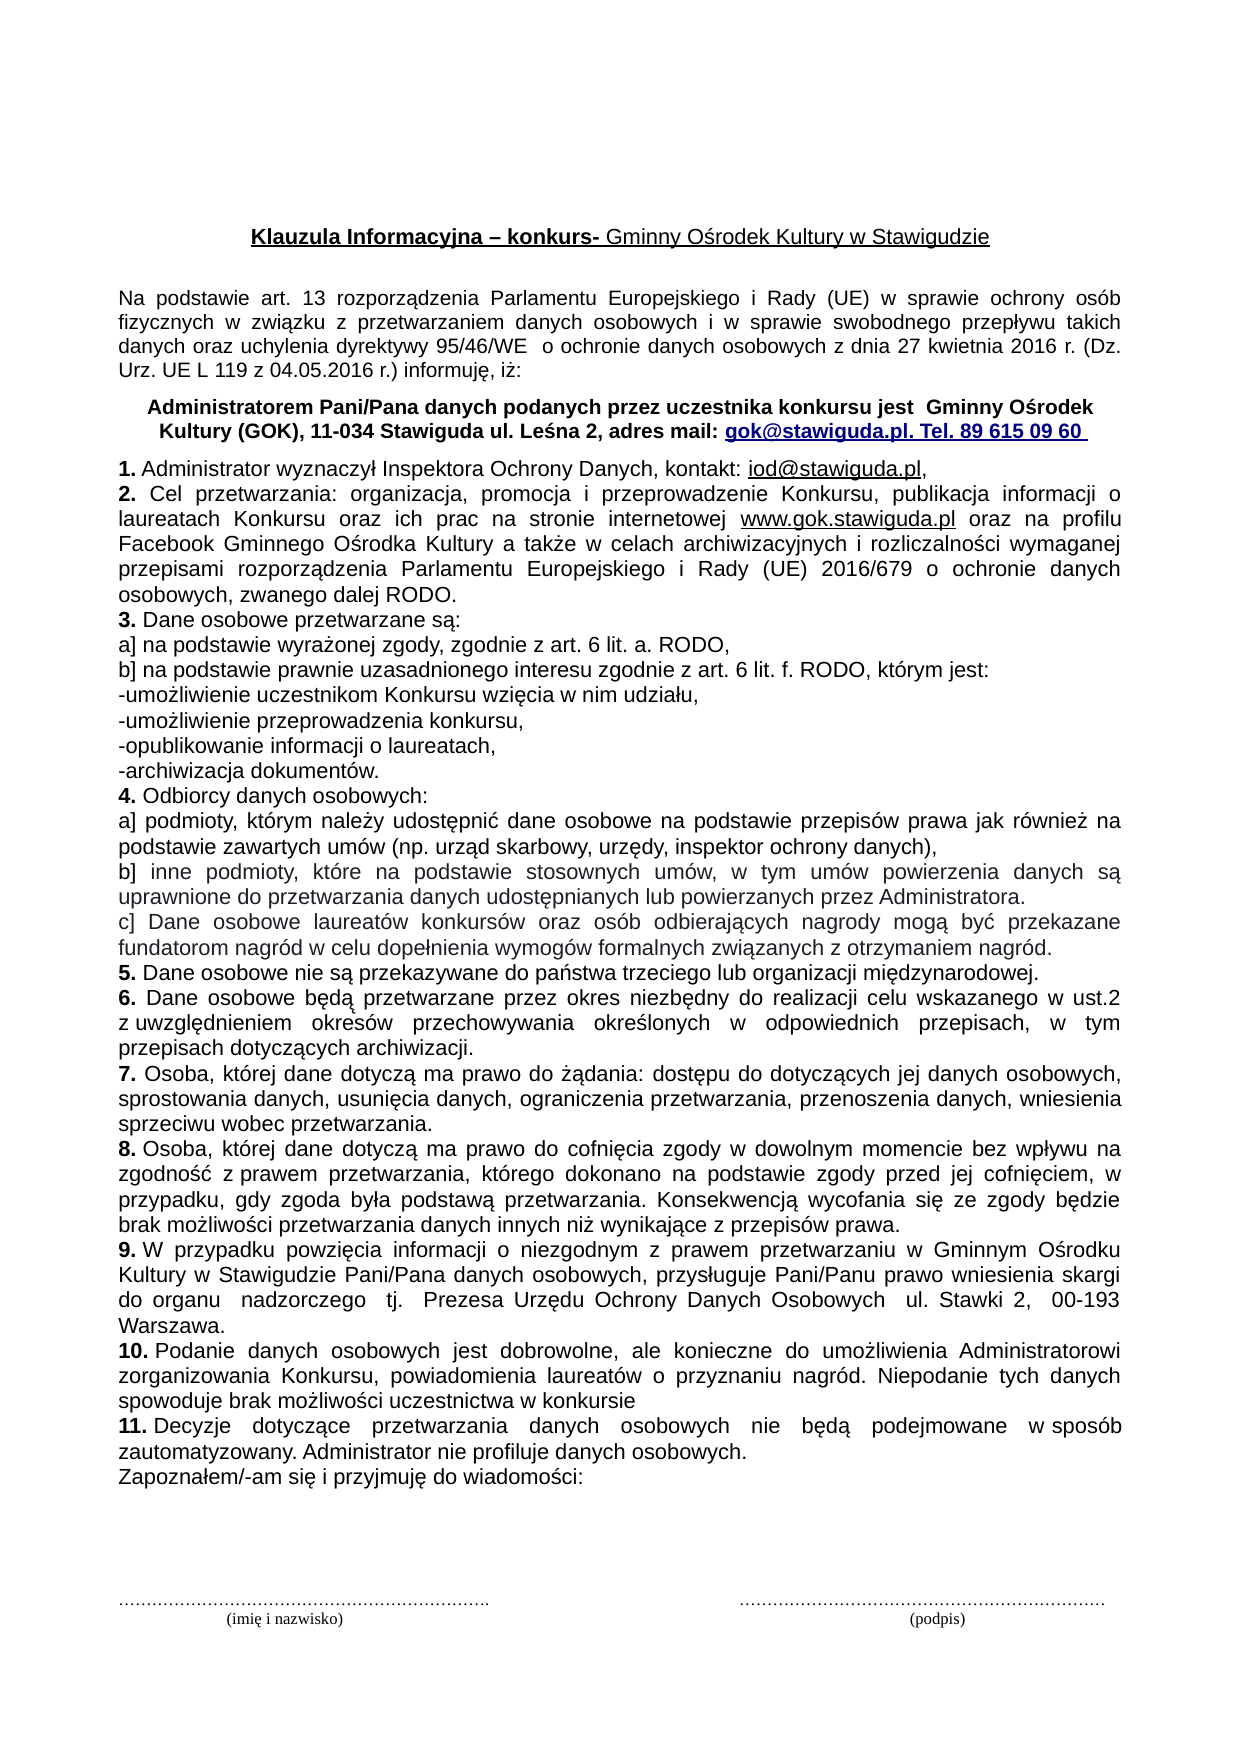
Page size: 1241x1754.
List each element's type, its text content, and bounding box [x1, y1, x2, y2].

text 7. Osoba, której dane dotyczą ma prawo do żądania: dostępu do dotyczących jej danych osobowych, sprostowania danych, usunięcia danych, ograniczenia przetwarzania, przenoszenia danych, wniesienia sprzeciwu wobec przetwarzania. [118, 1061, 1122, 1136]
text 5. Dane osobowe nie są przekazywane do państwa trzeciego lub organizacji międzynarodowej. [118, 960, 1122, 985]
text a] na podstawie wyrażonej zgody, zgodnie z art. 6 lit. a. RODO, [118, 632, 1122, 657]
text b] na podstawie prawnie uzasadnionego interesu zgodnie z art. 6 lit. f. RODO, którym jest: [118, 657, 1122, 682]
text 9. W przypadku powzięcia informacji o niezgodnym z prawem przetwarzaniu w Gminnym Ośrodku Kultury w Stawigudzie Pani/Pana danych osobowych, przysługuje Pani/Panu prawo wniesienia skargi do organu nadzorczego tj. Prezesa Urzędu Ochrony Danych Osobowych ul. Stawki 2, 00-193 Warszawa. [118, 1237, 1122, 1338]
text a] podmioty, którym należy udostępnić dane osobowe na podstawie przepisów prawa jak również na podstawie zawartych umów (np. urząd skarbowy, urzędy, inspektor ochrony danych), [118, 808, 1122, 859]
text 8. Osoba, której dane dotyczą ma prawo do cofnięcia zgody w dowolnym momencie bez wpływu na zgodność z prawem przetwarzania, którego dokonano na podstawie zgody przed jej cofnięciem, w przypadku, gdy zgoda była podstawą przetwarzania. Konsekwencją wycofania się ze zgody będzie brak możliwości przetwarzania danych innych niż wynikające z przepisów prawa. [118, 1136, 1122, 1237]
text 10. Podanie danych osobowych jest dobrowolne, ale konieczne do umożliwienia Administratorowi zorganizowania Konkursu, powiadomienia laureatów o przyznaniu nagród. Niepodanie tych danych spowoduje brak możliwości uczestnictwa w konkursie [118, 1338, 1122, 1413]
text …………………………………………………………. ………………………………………………………… [118, 1590, 1122, 1609]
text Na podstawie art. 13 rozporządzenia Parlamentu Europejskiego i Rady (UE) w sprawie ochrony osób fizycznych w związku z przetwarzaniem danych osobowych i w sprawie swobodnego przepływu takich danych oraz uchylenia dyrektywy 95/46/WE o ochronie danych osobowych z dnia 27 kwietnia 2016 r. (Dz. Urz. UE L 119 z 04.05.2016 r.) informuję, iż: [118, 286, 1122, 382]
text 2. Cel przetwarzania: organizacja, promocja i przeprowadzenie Konkursu, publikacja informacji o laureatach Konkursu oraz ich prac na stronie internetowej www.gok.stawiguda.pl oraz na profilu Facebook Gminnego Ośrodka Kultury a także w celach archiwizacyjnych i rozliczalności wymaganej przepisami rozporządzenia Parlamentu Europejskiego i Rady (UE) 2016/679 o ochronie danych osobowych, zwanego dalej RODO. [118, 481, 1122, 607]
text -opublikowanie informacji o laureatach, [118, 733, 1122, 758]
text 1. Administrator wyznaczył Inspektora Ochrony Danych, kontakt: iod@stawiguda.pl, [118, 456, 1122, 481]
text -umożliwienie uczestnikom Konkursu wzięcia w nim udziału, [118, 682, 1122, 708]
text Zapoznałem/-am się i przyjmuję do wiadomości: [118, 1464, 1122, 1489]
text -umożliwienie przeprowadzenia konkursu, [118, 708, 1122, 733]
text 11. Decyzje dotyczące przetwarzania danych osobowych nie będą podejmowane w sposób zautomatyzowany. Administrator nie profiluje danych osobowych. [118, 1413, 1122, 1464]
text (imię i nazwisko) (podpis) [118, 1609, 1122, 1628]
text 3. Dane osobowe przetwarzane są: [118, 607, 1122, 632]
text Klauzula Informacyjna – konkurs- Gminny Ośrodek Kultury w Stawigudzie [118, 223, 1122, 249]
text 6. Dane osobowe będą̨ przetwarzane przez okres niezbędny do realizacji celu wskazanego w ust.2 z uwzględnieniem okresów przechowywania określonych w odpowiednich przepisach, w tym przepisach dotyczących archiwizacji. [118, 985, 1122, 1061]
text -archiwizacja dokumentów. [118, 758, 1122, 783]
text c] Dane osobowe laureatów konkursów oraz osób odbierających nagrody mogą być przekazane fundatorom nagród w celu dopełnienia wymogów formalnych związanych z otrzymaniem nagród. [118, 909, 1122, 960]
text Administratorem Pani/Pana danych podanych przez uczestnika konkursu jest Gminny Ośrodek Kultury (GOK), 11-034 Stawiguda ul. Leśna 2, adres mail: gok@stawiguda.pl. Tel. 89 615 09 60 [118, 394, 1122, 442]
text b] inne podmioty, które na podstawie stosownych umów, w tym umów powierzenia danych są uprawnione do przetwarzania danych udostępnianych lub powierzanych przez Administratora. [118, 859, 1122, 909]
text 4. Odbiorcy danych osobowych: [118, 783, 1122, 808]
